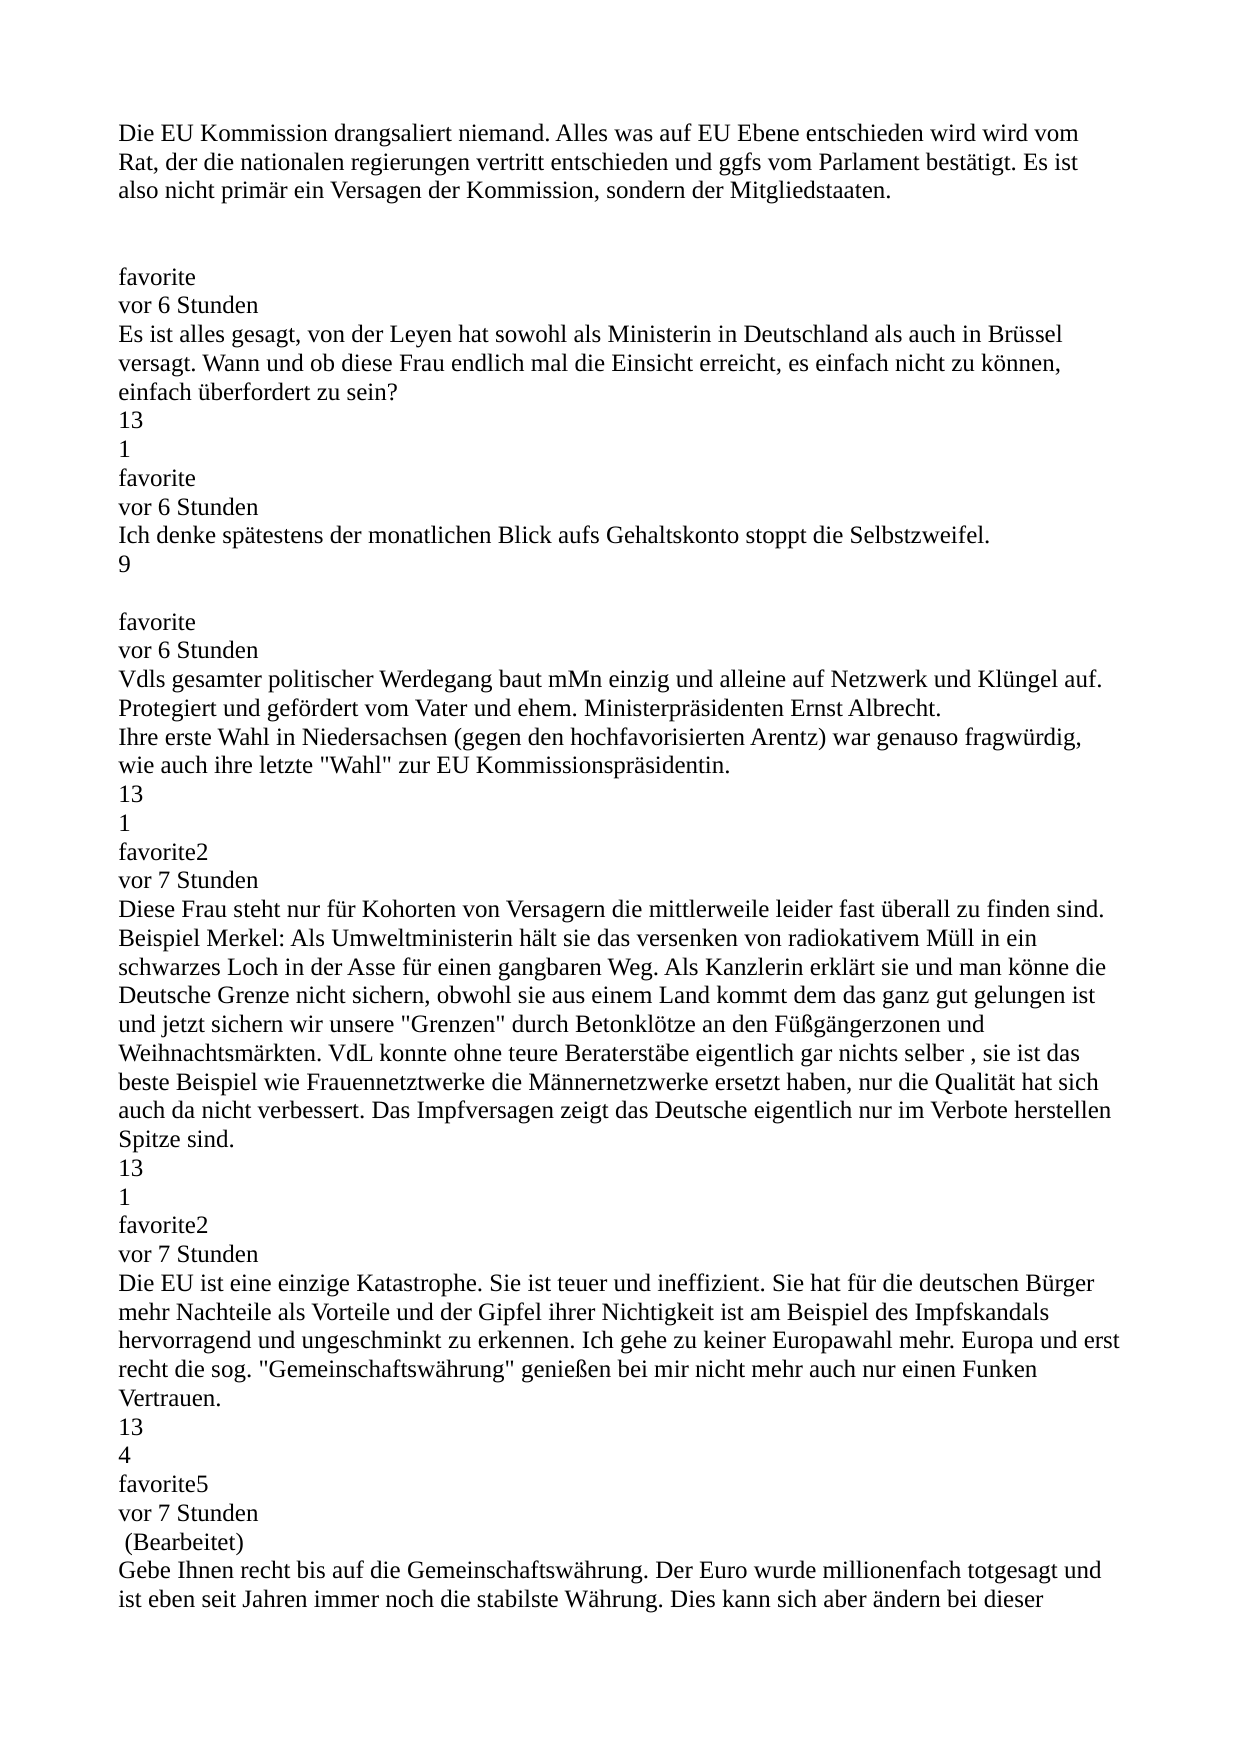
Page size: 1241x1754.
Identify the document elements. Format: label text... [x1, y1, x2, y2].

text Ich denke spätestens der monatlichen Blick aufs Gehaltskonto stoppt die Selbstzweifel. [118, 521, 1122, 549]
text vor 6 Stunden [118, 636, 1122, 664]
text favorite2 [118, 1211, 1122, 1239]
text (Bearbeitet) [118, 1527, 1122, 1556]
text Diese Frau steht nur für Kohorten von Versagern die mittlerweile leider fast überall zu finden sind. Beispiel Merkel: Als Umweltministerin hält sie das versenken von radiokativem Müll in ein schwarzes Loch in der Asse für einen gangbaren Weg. Als Kanzlerin erklärt sie und man könne die Deutsche Grenze nicht sichern, obwohl sie aus einem Land kommt dem das ganz gut gelungen ist und jetzt sichern wir unsere "Grenzen" durch Betonklötze an den Füßgängerzonen und Weihnachtsmärkten. VdL konnte ohne teure Beraterstäbe eigentlich gar nichts selber , sie ist das beste Beispiel wie Frauennetztwerke die Männernetzwerke ersetzt haben, nur die Qualität hat sich auch da nicht verbessert. Das Impfversagen zeigt das Deutsche eigentlich nur im Verbote herstellen Spitze sind. [118, 894, 1122, 1153]
text Die EU ist eine einzige Katastrophe. Sie ist teuer und ineffizient. Sie hat für die deutschen Bürger mehr Nachteile als Vorteile und der Gipfel ihrer Nichtigkeit ist am Beispiel des Impfskandals hervorragend und ungeschminkt zu erkennen. Ich gehe zu keiner Europawahl mehr. Europa und erst recht die sog. "Gemeinschaftswährung" genießen bei mir nicht mehr auch nur einen Funken Vertrauen. [118, 1268, 1122, 1412]
text vor 6 Stunden [118, 291, 1122, 319]
text Ihre erste Wahl in Niedersachsen (gegen den hochfavorisierten Arentz) war genauso fragwürdig, wie auch ihre letzte "Wahl" zur EU Kommissionspräsidentin. [118, 722, 1122, 779]
text 4 [118, 1441, 1122, 1469]
text 13 [118, 779, 1122, 808]
text Es ist alles gesagt, von der Leyen hat sowohl als Ministerin in Deutschland als auch in Brüssel versagt. Wann und ob diese Frau endlich mal die Einsicht erreicht, es einfach nicht zu können, einfach überfordert zu sein? [118, 319, 1122, 406]
text Vdls gesamter politischer Werdegang baut mMn einzig und alleine auf Netzwerk und Klüngel auf. [118, 664, 1122, 693]
text 13 [118, 406, 1122, 434]
text Die EU Kommission drangsaliert niemand. Alles was auf EU Ebene entschieden wird wird vom Rat, der die nationalen regierungen vertritt entschieden und ggfs vom Parlament bestätigt. Es ist also nicht primär ein Versagen der Kommission, sondern der Mitgliedstaaten. [118, 118, 1122, 204]
text vor 7 Stunden [118, 866, 1122, 894]
text vor 7 Stunden [118, 1498, 1122, 1527]
text 1 [118, 434, 1122, 463]
text favorite5 [118, 1469, 1122, 1498]
text favorite [118, 607, 1122, 636]
text favorite [118, 262, 1122, 291]
text favorite2 [118, 837, 1122, 866]
text 13 [118, 1153, 1122, 1182]
text Gebe Ihnen recht bis auf die Gemeinschaftswährung. Der Euro wurde millionenfach totgesagt und ist eben seit Jahren immer noch die stabilste Währung. Dies kann sich aber ändern bei dieser [118, 1556, 1122, 1613]
text 13 [118, 1412, 1122, 1441]
text Protegiert und gefördert vom Vater und ehem. Ministerpräsidenten Ernst Albrecht. [118, 693, 1122, 722]
text favorite [118, 463, 1122, 492]
text vor 6 Stunden [118, 492, 1122, 521]
text 9 [118, 549, 1122, 578]
text 1 [118, 1182, 1122, 1211]
text vor 7 Stunden [118, 1239, 1122, 1268]
text 1 [118, 808, 1122, 837]
